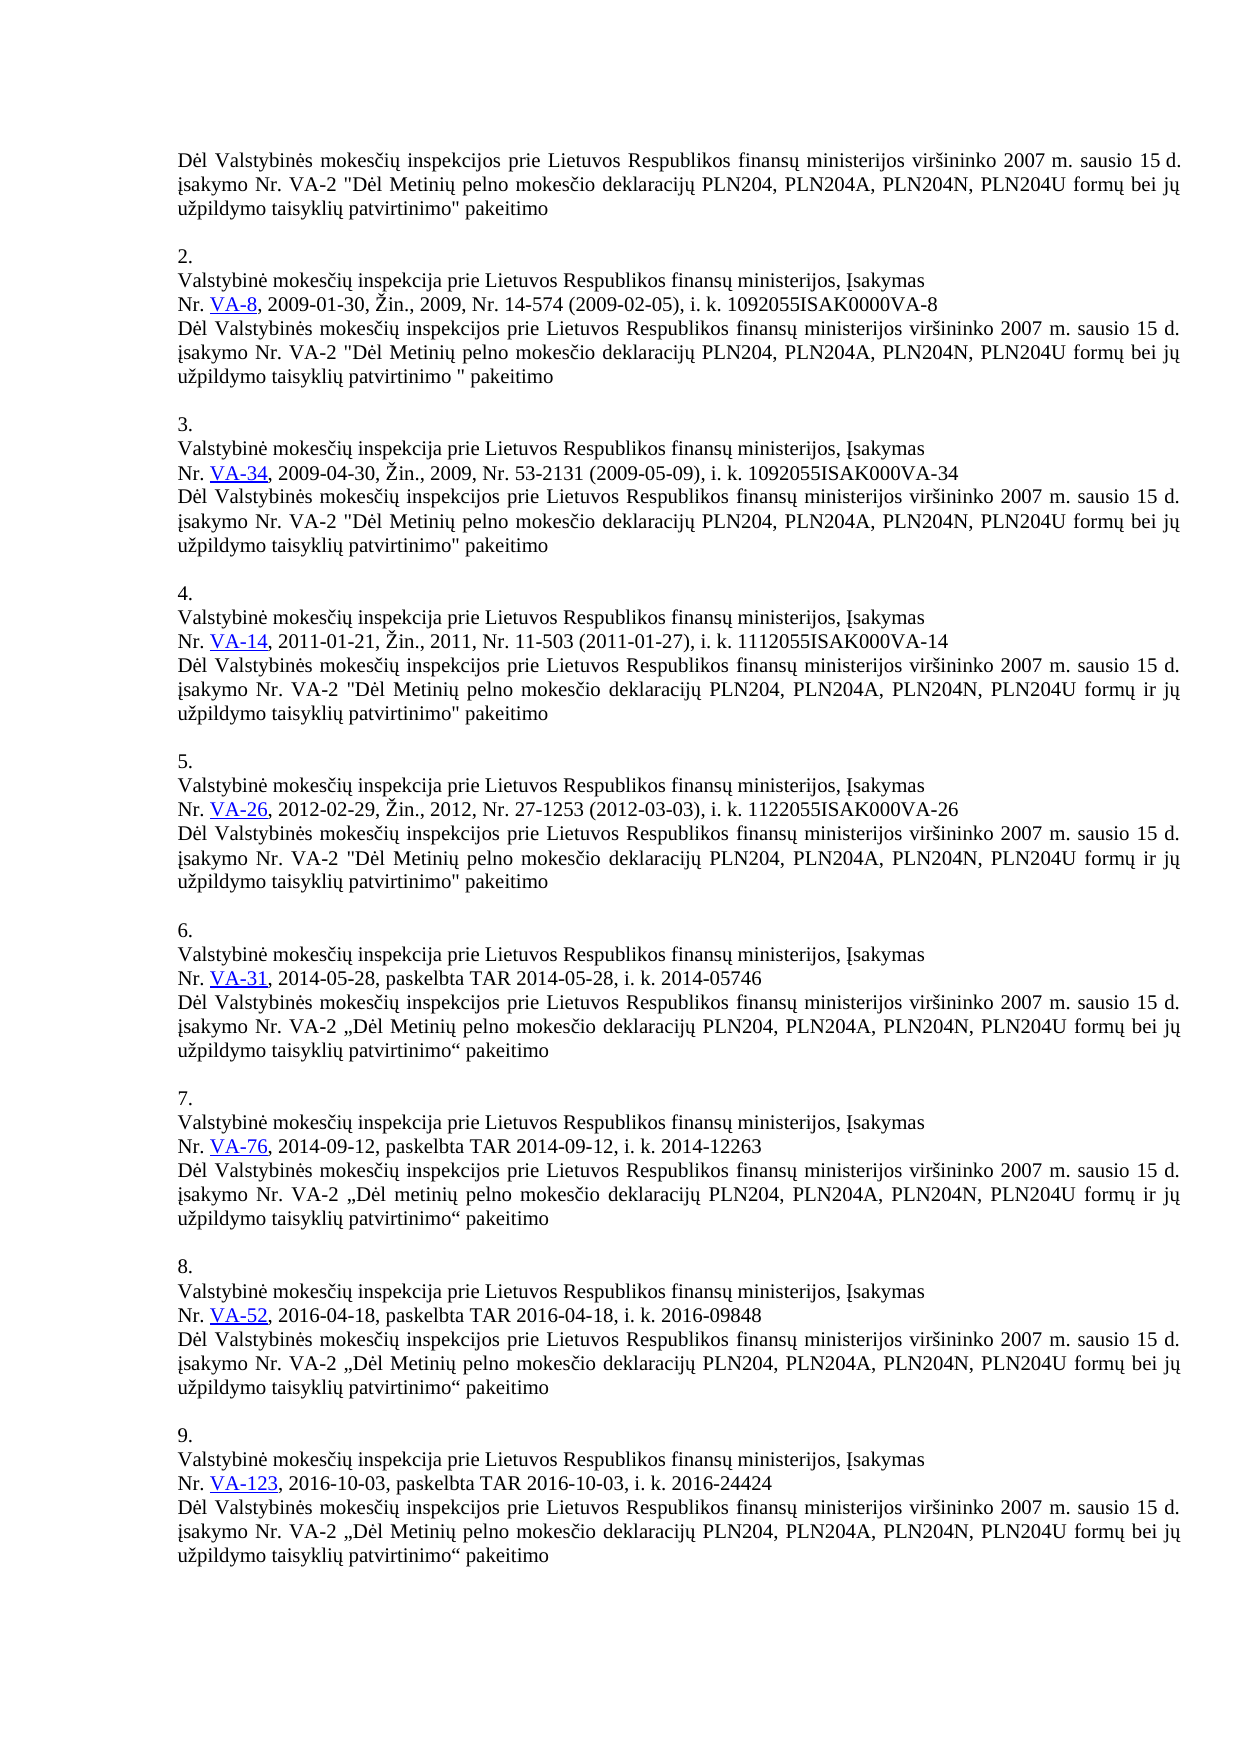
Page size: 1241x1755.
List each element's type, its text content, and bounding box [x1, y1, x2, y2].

text Dėl Valstybinės mokesčių inspekcijos prie Lietuvos Respublikos finansų ministerijos viršininko 2007 m. sausio 15 d. įsakymo Nr. VA-2 „Dėl metinių pelno mokesčio deklaracijų PLN204, PLN204A, PLN204N, PLN204U formų ir jų užpildymo taisyklių patvirtinimo“ pakeitimo [177, 1158, 1181, 1230]
text Valstybinė mokesčių inspekcija prie Lietuvos Respublikos finansų ministerijos, Įsakymas [177, 1110, 1181, 1134]
text 4. [177, 581, 1181, 605]
text Dėl Valstybinės mokesčių inspekcijos prie Lietuvos Respublikos finansų ministerijos viršininko 2007 m. sausio 15 d. įsakymo Nr. VA-2 "Dėl Metinių pelno mokesčio deklaracijų PLN204, PLN204A, PLN204N, PLN204U formų bei jų užpildymo taisyklių patvirtinimo" pakeitimo [177, 148, 1181, 220]
text Nr. VA-26, 2012-02-29, Žin., 2012, Nr. 27-1253 (2012-03-03), i. k. 1122055ISAK000VA-26 [177, 797, 1181, 821]
text Valstybinė mokesčių inspekcija prie Lietuvos Respublikos finansų ministerijos, Įsakymas [177, 1278, 1181, 1303]
text Dėl Valstybinės mokesčių inspekcijos prie Lietuvos Respublikos finansų ministerijos viršininko 2007 m. sausio 15 d. įsakymo Nr. VA-2 "Dėl Metinių pelno mokesčio deklaracijų PLN204, PLN204A, PLN204N, PLN204U formų ir jų užpildymo taisyklių patvirtinimo" pakeitimo [177, 653, 1181, 725]
text Dėl Valstybinės mokesčių inspekcijos prie Lietuvos Respublikos finansų ministerijos viršininko 2007 m. sausio 15 d. įsakymo Nr. VA-2 "Dėl Metinių pelno mokesčio deklaracijų PLN204, PLN204A, PLN204N, PLN204U formų bei jų užpildymo taisyklių patvirtinimo " pakeitimo [177, 316, 1181, 388]
text Nr. VA-8, 2009-01-30, Žin., 2009, Nr. 14-574 (2009-02-05), i. k. 1092055ISAK0000VA-8 [177, 292, 1181, 316]
text Dėl Valstybinės mokesčių inspekcijos prie Lietuvos Respublikos finansų ministerijos viršininko 2007 m. sausio 15 d. įsakymo Nr. VA-2 „Dėl Metinių pelno mokesčio deklaracijų PLN204, PLN204A, PLN204N, PLN204U formų bei jų užpildymo taisyklių patvirtinimo“ pakeitimo [177, 990, 1181, 1062]
text 8. [177, 1254, 1181, 1278]
text Valstybinė mokesčių inspekcija prie Lietuvos Respublikos finansų ministerijos, Įsakymas [177, 605, 1181, 629]
text Dėl Valstybinės mokesčių inspekcijos prie Lietuvos Respublikos finansų ministerijos viršininko 2007 m. sausio 15 d. įsakymo Nr. VA-2 "Dėl Metinių pelno mokesčio deklaracijų PLN204, PLN204A, PLN204N, PLN204U formų ir jų užpildymo taisyklių patvirtinimo" pakeitimo [177, 821, 1181, 893]
text 2. [177, 244, 1181, 268]
text Nr. VA-14, 2011-01-21, Žin., 2011, Nr. 11-503 (2011-01-27), i. k. 1112055ISAK000VA-14 [177, 629, 1181, 653]
text Valstybinė mokesčių inspekcija prie Lietuvos Respublikos finansų ministerijos, Įsakymas [177, 773, 1181, 797]
text 3. [177, 412, 1181, 436]
text 7. [177, 1086, 1181, 1110]
text Dėl Valstybinės mokesčių inspekcijos prie Lietuvos Respublikos finansų ministerijos viršininko 2007 m. sausio 15 d. įsakymo Nr. VA-2 „Dėl Metinių pelno mokesčio deklaracijų PLN204, PLN204A, PLN204N, PLN204U formų bei jų užpildymo taisyklių patvirtinimo“ pakeitimo [177, 1327, 1181, 1399]
text Nr. VA-123, 2016-10-03, paskelbta TAR 2016-10-03, i. k. 2016-24424 [177, 1471, 1181, 1495]
text Nr. VA-34, 2009-04-30, Žin., 2009, Nr. 53-2131 (2009-05-09), i. k. 1092055ISAK000VA-34 [177, 460, 1181, 484]
text Nr. VA-76, 2014-09-12, paskelbta TAR 2014-09-12, i. k. 2014-12263 [177, 1134, 1181, 1158]
text Dėl Valstybinės mokesčių inspekcijos prie Lietuvos Respublikos finansų ministerijos viršininko 2007 m. sausio 15 d. įsakymo Nr. VA-2 "Dėl Metinių pelno mokesčio deklaracijų PLN204, PLN204A, PLN204N, PLN204U formų bei jų užpildymo taisyklių patvirtinimo" pakeitimo [177, 484, 1181, 557]
text Valstybinė mokesčių inspekcija prie Lietuvos Respublikos finansų ministerijos, Įsakymas [177, 436, 1181, 460]
text 5. [177, 749, 1181, 773]
text Valstybinė mokesčių inspekcija prie Lietuvos Respublikos finansų ministerijos, Įsakymas [177, 942, 1181, 966]
text Valstybinė mokesčių inspekcija prie Lietuvos Respublikos finansų ministerijos, Įsakymas [177, 268, 1181, 292]
text Nr. VA-52, 2016-04-18, paskelbta TAR 2016-04-18, i. k. 2016-09848 [177, 1303, 1181, 1327]
text 9. [177, 1423, 1181, 1447]
text Dėl Valstybinės mokesčių inspekcijos prie Lietuvos Respublikos finansų ministerijos viršininko 2007 m. sausio 15 d. įsakymo Nr. VA-2 „Dėl Metinių pelno mokesčio deklaracijų PLN204, PLN204A, PLN204N, PLN204U formų bei jų užpildymo taisyklių patvirtinimo“ pakeitimo [177, 1495, 1181, 1567]
text Nr. VA-31, 2014-05-28, paskelbta TAR 2014-05-28, i. k. 2014-05746 [177, 966, 1181, 990]
text 6. [177, 918, 1181, 942]
text Valstybinė mokesčių inspekcija prie Lietuvos Respublikos finansų ministerijos, Įsakymas [177, 1447, 1181, 1471]
